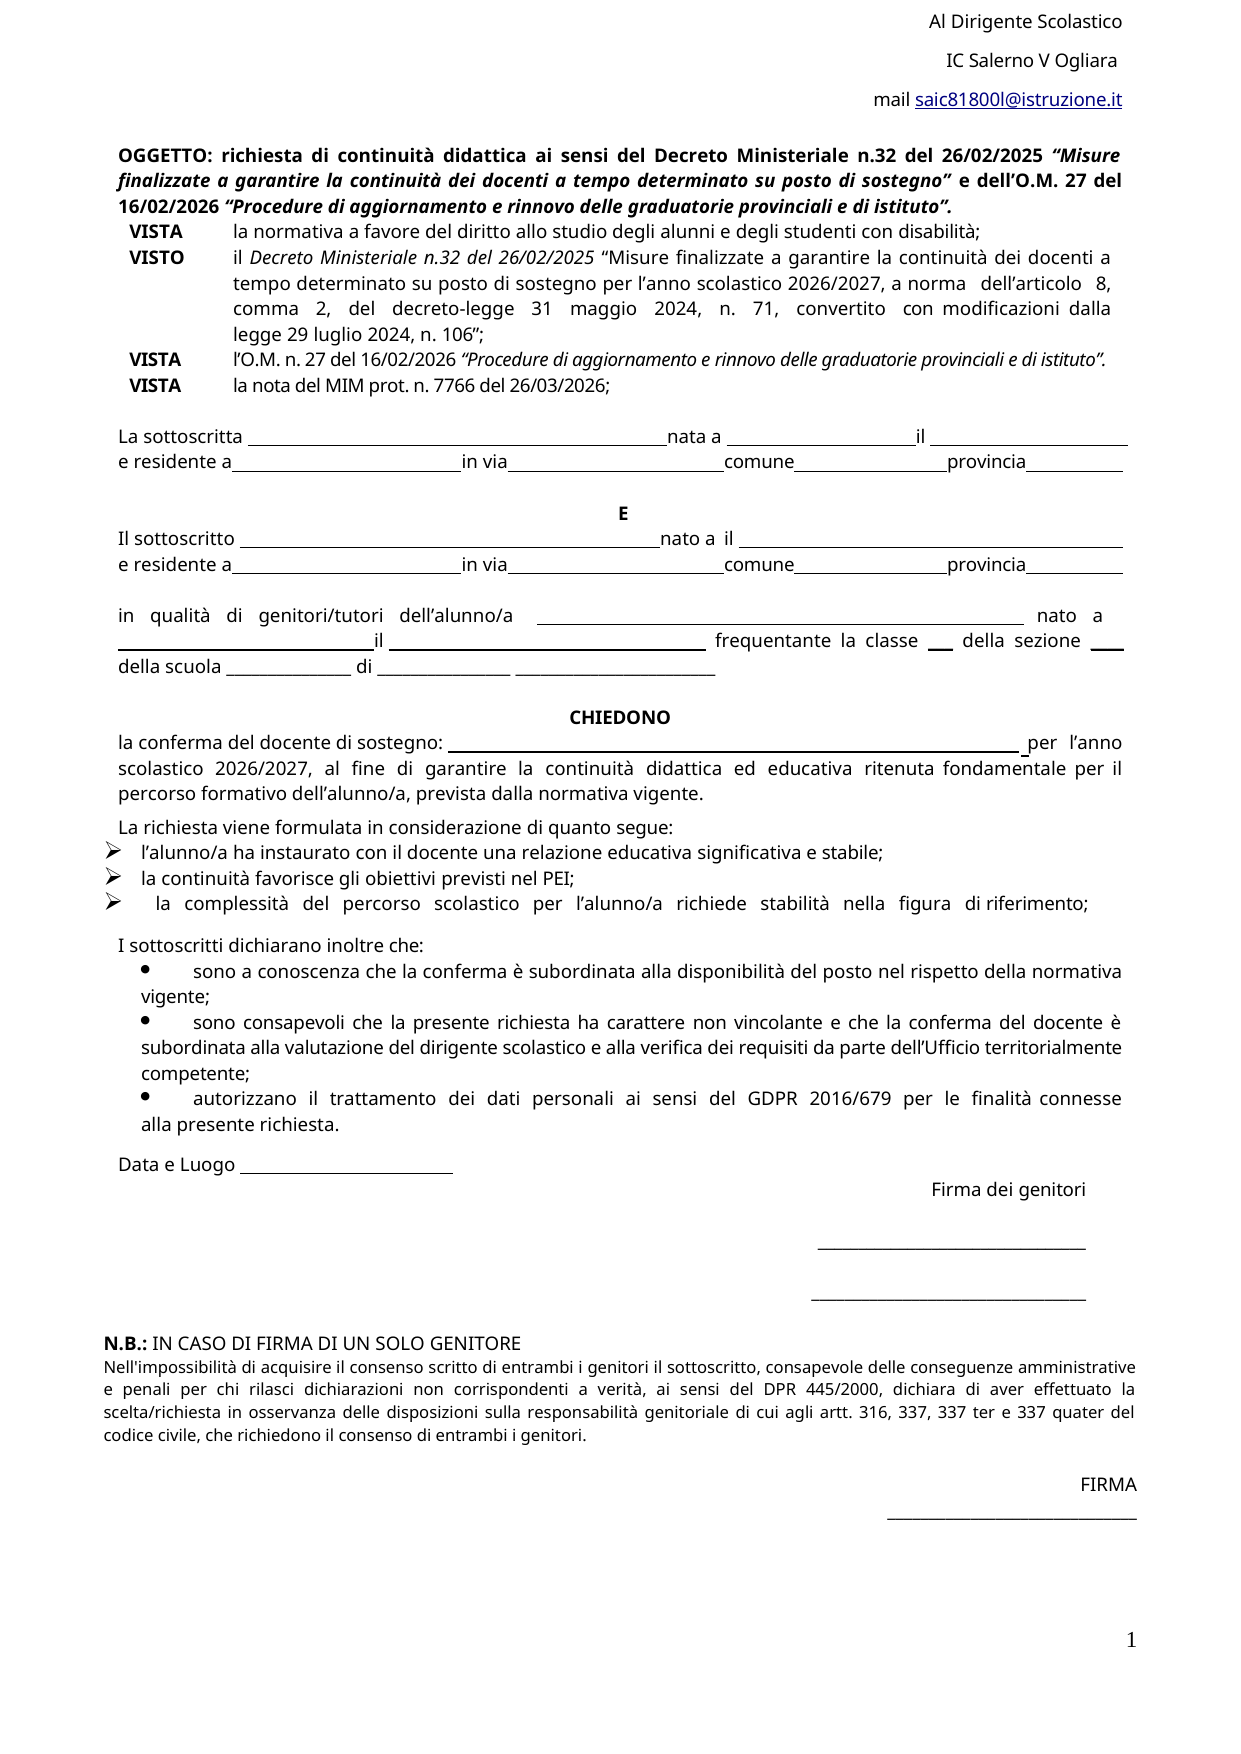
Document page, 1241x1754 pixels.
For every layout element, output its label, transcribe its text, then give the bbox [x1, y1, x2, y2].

list autorizzano il trattamento dei dati personali ai sensi del GDPR 2016/679 per le finalità connesse alla presente richiesta. [141, 1086, 1122, 1137]
text Nell'impossibilità di acquisire il consenso scritto di entrambi i genitori il sottoscritto, consapevole delle conseguenze amministrative e penali per chi rilasci dichiarazioni non corrispondenti a verità, ai sensi del DPR 445/2000, dichiara di aver effettuato la scelta/richiesta in osservanza delle disposizioni sulla responsabilità genitoriale di cui agli artt. 316, 337, 337 ter e 337 quater del codice civile, che richiedono il consenso di entrambi i genitori. [103, 1355, 1137, 1446]
text I sottoscritti dichiarano inoltre che: [118, 932, 1137, 958]
list l’alunno/a ha instaurato con il docente una relazione educativa significativa e stabile; [103, 839, 1137, 865]
list sono consapevoli che la presente richiesta ha carattere non vincolante e che la conferma del docente è subordinata alla valutazione del dirigente scolastico e alla verifica dei requisiti da parte dell’Ufficio territorialmente competente; [141, 1009, 1122, 1086]
text _________________________________ [103, 1279, 1086, 1304]
text il frequentante la classe ___ della sezione ____ della scuola _______________ di ________________ ________________________ [118, 627, 1124, 678]
text mail saic81800l@istruzione.it [103, 86, 1122, 112]
text in qualità di genitori/tutori dell’alunno/a nato a [118, 602, 1128, 627]
list sono a conoscenza che la conferma è subordinata alla disponibilità del posto nel rispetto della normativa vigente; [141, 958, 1122, 1009]
list la complessità del percorso scolastico per l’alunno/a richiede stabilità nella figura di riferimento; [103, 891, 1122, 916]
text N.B.: IN CASO DI FIRMA DI UN SOLO GENITORE [103, 1330, 1137, 1355]
text ______________________________ [103, 1497, 1137, 1523]
table_header VISTA [118, 219, 222, 244]
text Al Dirigente Scolastico [103, 8, 1122, 34]
text IC Salerno V Ogliara [103, 47, 1122, 73]
table_cell la nota del MIM prot. n. 7766 del 26/03/2026; [222, 372, 1137, 398]
table_cell VISTO [118, 244, 222, 346]
table_cell il Decreto Ministeriale n.32 del 26/02/2025 “Misure finalizzate a garantire la continuità dei docenti a tempo determinato su posto di sostegno per l’anno scolastico 2026/2027, a norma dell’articolo 8, comma 2, del decreto-legge 31 maggio 2024, n. 71, convertito con modificazioni dalla legge 29 luglio 2024, n. 106”; [222, 244, 1137, 346]
text CHIEDONO [103, 704, 1137, 729]
table_header la normativa a favore del diritto allo studio degli alunni e degli studenti con disabilità; [222, 219, 1137, 244]
text La sottoscritta nata a il e residente a in via comune provincia [118, 423, 1128, 474]
text La richiesta viene formulata in considerazione di quanto segue: [118, 814, 1137, 839]
text Il sottoscritto nato a il e residente a in via comune provincia [118, 525, 1128, 576]
list la continuità favorisce gli obiettivi previsti nel PEI; [103, 865, 1137, 891]
text la conferma del docente di sostegno: per l’anno scolastico 2026/2027, al fine di garantire la continuità didattica ed educativa ritenuta fondamentale per il percorso formativo dell’alunno/a, prevista dalla normativa vigente. [118, 729, 1122, 806]
text OGGETTO: richiesta di continuità didattica ai sensi del Decreto Ministeriale n.32 del 26/02/2025 “Misure finalizzate a garantire la continuità dei docenti a tempo determinato su posto di sostegno” e dell’O.M. 27 del 16/02/2026 “Procedure di aggiornamento e rinnovo delle graduatorie provinciali e di istituto”. [118, 142, 1122, 219]
text Firma dei genitori [103, 1177, 1086, 1202]
text FIRMA [103, 1472, 1137, 1497]
text _________________________________ [103, 1228, 1086, 1253]
text Data e Luogo [118, 1151, 1137, 1177]
table_cell VISTA [118, 372, 222, 398]
table_cell l’O.M. n. 27 del 16/02/2026 “Procedure di aggiornamento e rinnovo delle graduatorie provinciali e di istituto”. [222, 346, 1137, 372]
table_cell VISTA [118, 346, 222, 372]
text E [118, 500, 1128, 525]
